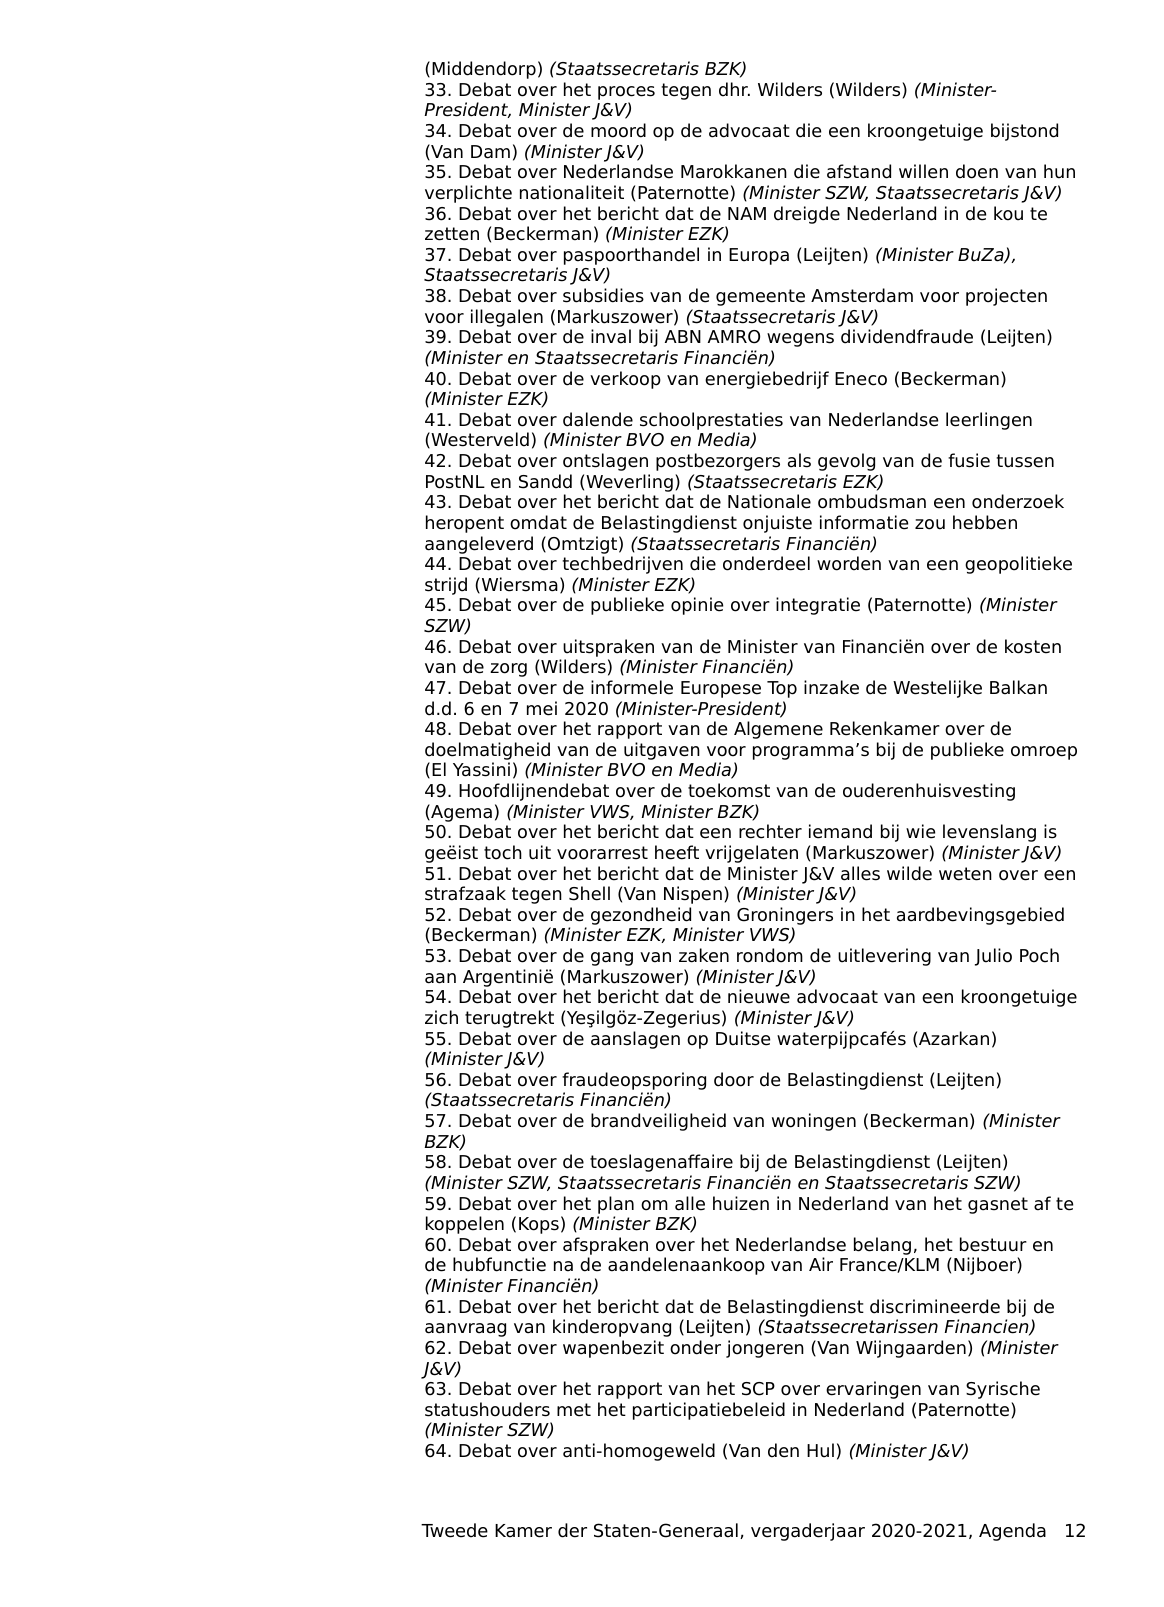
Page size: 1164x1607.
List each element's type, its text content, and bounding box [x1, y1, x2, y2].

table_cell [401, 554, 418, 595]
table_cell 47. Debat over de informele Europese Top inzake de Westelijke Balkan d.d. 6 en 7 mei 2020 (Minister-President) [418, 678, 1087, 719]
table_cell 52. Debat over de gezondheid van Groningers in het aardbevingsgebied (Beckerman) (Minister EZK, Minister VWS) [418, 905, 1087, 946]
table_cell [77, 1235, 401, 1297]
table_cell [77, 987, 401, 1028]
table_cell [77, 121, 401, 162]
table_cell [401, 1194, 418, 1235]
table_cell 43. Debat over het bericht dat de Nationale ombudsman een onderzoek heropent omdat de Belastingdienst onjuiste informatie zou hebben aangeleverd (Omtzigt) (Staatssecretaris Financiën) [418, 492, 1087, 554]
table_cell [77, 1152, 401, 1193]
table_cell 53. Debat over de gang van zaken rondom de uitlevering van Julio Poch aan Argentinië (Markuszower) (Minister J&V) [418, 946, 1087, 987]
table_cell [77, 369, 401, 410]
table_cell [77, 864, 401, 905]
table_cell 50. Debat over het bericht dat een rechter iemand bij wie levenslang is geëist toch uit voorarrest heeft vrijgelaten (Markuszower) (Minister J&V) [418, 822, 1087, 863]
table_cell [401, 781, 418, 822]
table_cell [77, 595, 401, 637]
table_cell [77, 678, 401, 719]
table_cell 44. Debat over techbedrijven die onderdeel worden van een geopolitieke strijd (Wiersma) (Minister EZK) [418, 554, 1087, 595]
table_cell [401, 369, 418, 410]
table_cell 62. Debat over wapenbezit onder jongeren (Van Wijngaarden) (Minister J&V) [418, 1338, 1087, 1379]
table_cell 45. Debat over de publieke opinie over integratie (Paternotte) (Minister SZW) [418, 595, 1087, 637]
table_cell [401, 946, 418, 987]
table_cell [401, 678, 418, 719]
table_cell 49. Hoofdlijnendebat over de toekomst van de ouderenhuisvesting (Agema) (Minister VWS, Minister BZK) [418, 781, 1087, 822]
table_cell [401, 1441, 418, 1462]
table_cell [401, 637, 418, 678]
table_cell [77, 80, 401, 121]
table_cell [77, 204, 401, 245]
table_cell [401, 1070, 418, 1111]
table_cell [77, 245, 401, 286]
table_cell 55. Debat over de aanslagen op Duitse waterpijpcafés (Azarkan) (Minister J&V) [418, 1029, 1087, 1070]
table_cell [77, 1297, 401, 1338]
table_cell [401, 1235, 418, 1297]
table_cell 48. Debat over het rapport van de Algemene Rekenkamer over de doelmatigheid van de uitgaven voor programma’s bij de publieke omroep (El Yassini) (Minister BVO en Media) [418, 719, 1087, 781]
table_cell [401, 905, 418, 946]
table_cell 63. Debat over het rapport van het SCP over ervaringen van Syrische statushouders met het participatiebeleid in Nederland (Paternotte) (Minister SZW) [418, 1379, 1087, 1441]
table_cell 38. Debat over subsidies van de gemeente Amsterdam voor projecten voor illegalen (Markuszower) (Staatssecretaris J&V) [418, 286, 1087, 327]
table_cell [77, 59, 401, 80]
table_cell [401, 1152, 418, 1193]
table_cell 64. Debat over anti-homogeweld (Van den Hul) (Minister J&V) [418, 1441, 1087, 1462]
table_cell [401, 410, 418, 451]
table_cell [77, 1111, 401, 1152]
table_cell [77, 1070, 401, 1111]
table_cell [401, 204, 418, 245]
table_cell 39. Debat over de inval bij ABN AMRO wegens dividendfraude (Leijten) (Minister en Staatssecretaris Financiën) [418, 327, 1087, 368]
table_cell [401, 80, 418, 121]
table_cell 42. Debat over ontslagen postbezorgers als gevolg van de fusie tussen PostNL en Sandd (Weverling) (Staatssecretaris EZK) [418, 451, 1087, 492]
table_cell [401, 1338, 418, 1379]
table_cell [77, 781, 401, 822]
table_cell [77, 492, 401, 554]
table_cell [401, 987, 418, 1028]
table_cell [401, 451, 418, 492]
table_cell 36. Debat over het bericht dat de NAM dreigde Nederland in de kou te zetten (Beckerman) (Minister EZK) [418, 204, 1087, 245]
table_cell [77, 327, 401, 368]
table_cell 54. Debat over het bericht dat de nieuwe advocaat van een kroongetuige zich terugtrekt (Yeşilgöz-Zegerius) (Minister J&V) [418, 987, 1087, 1028]
table_cell [77, 1441, 401, 1462]
table_cell [401, 162, 418, 203]
table_cell [401, 719, 418, 781]
table_cell [77, 1194, 401, 1235]
table_cell [77, 162, 401, 203]
table_cell [401, 245, 418, 286]
table_cell 40. Debat over de verkoop van energiebedrijf Eneco (Beckerman) (Minister EZK) [418, 369, 1087, 410]
table_cell 60. Debat over afspraken over het Nederlandse belang, het bestuur en de hubfunctie na de aandelenaankoop van Air France/KLM (Nijboer) (Minister Financiën) [418, 1235, 1087, 1297]
table_cell 61. Debat over het bericht dat de Belastingdienst discrimineerde bij de aanvraag van kinderopvang (Leijten) (Staatssecretarissen Financien) [418, 1297, 1087, 1338]
table_cell [401, 492, 418, 554]
table_cell [401, 327, 418, 368]
table_cell (Middendorp) (Staatssecretaris BZK) [418, 59, 1087, 80]
table_cell 37. Debat over paspoorthandel in Europa (Leijten) (Minister BuZa), Staatssecretaris J&V) [418, 245, 1087, 286]
table_cell [77, 637, 401, 678]
table_cell [77, 451, 401, 492]
table_cell 46. Debat over uitspraken van de Minister van Financiën over de kosten van de zorg (Wilders) (Minister Financiën) [418, 637, 1087, 678]
table_cell [77, 946, 401, 987]
table_cell [401, 1029, 418, 1070]
table_cell 41. Debat over dalende schoolprestaties van Nederlandse leerlingen (Westerveld) (Minister BVO en Media) [418, 410, 1087, 451]
table_cell [77, 719, 401, 781]
table_cell [401, 595, 418, 637]
table_cell [77, 822, 401, 863]
table_cell [401, 864, 418, 905]
table_cell [77, 410, 401, 451]
table_cell [77, 1379, 401, 1441]
table_cell 58. Debat over de toeslagenaffaire bij de Belastingdienst (Leijten) (Minister SZW, Staatssecretaris Financiën en Staatssecretaris SZW) [418, 1152, 1087, 1193]
table_cell [401, 121, 418, 162]
table_cell 57. Debat over de brandveiligheid van woningen (Beckerman) (Minister BZK) [418, 1111, 1087, 1152]
table_cell 51. Debat over het bericht dat de Minister J&V alles wilde weten over een strafzaak tegen Shell (Van Nispen) (Minister J&V) [418, 864, 1087, 905]
table_cell 34. Debat over de moord op de advocaat die een kroongetuige bijstond (Van Dam) (Minister J&V) [418, 121, 1087, 162]
table_cell [77, 905, 401, 946]
table_cell [401, 822, 418, 863]
table_cell [77, 1029, 401, 1070]
table_cell [77, 554, 401, 595]
table_cell [401, 1297, 418, 1338]
table_cell [401, 1379, 418, 1441]
table_cell [401, 1111, 418, 1152]
table_cell 35. Debat over Nederlandse Marokkanen die afstand willen doen van hun verplichte nationaliteit (Paternotte) (Minister SZW, Staatssecretaris J&V) [418, 162, 1087, 203]
table_cell [401, 286, 418, 327]
table_cell 59. Debat over het plan om alle huizen in Nederland van het gasnet af te koppelen (Kops) (Minister BZK) [418, 1194, 1087, 1235]
table_cell [401, 59, 418, 80]
table_cell [77, 1338, 401, 1379]
table_cell 33. Debat over het proces tegen dhr. Wilders (Wilders) (Minister-President, Minister J&V) [418, 80, 1087, 121]
table_cell [77, 286, 401, 327]
table_cell 56. Debat over fraudeopsporing door de Belastingdienst (Leijten) (Staatssecretaris Financiën) [418, 1070, 1087, 1111]
